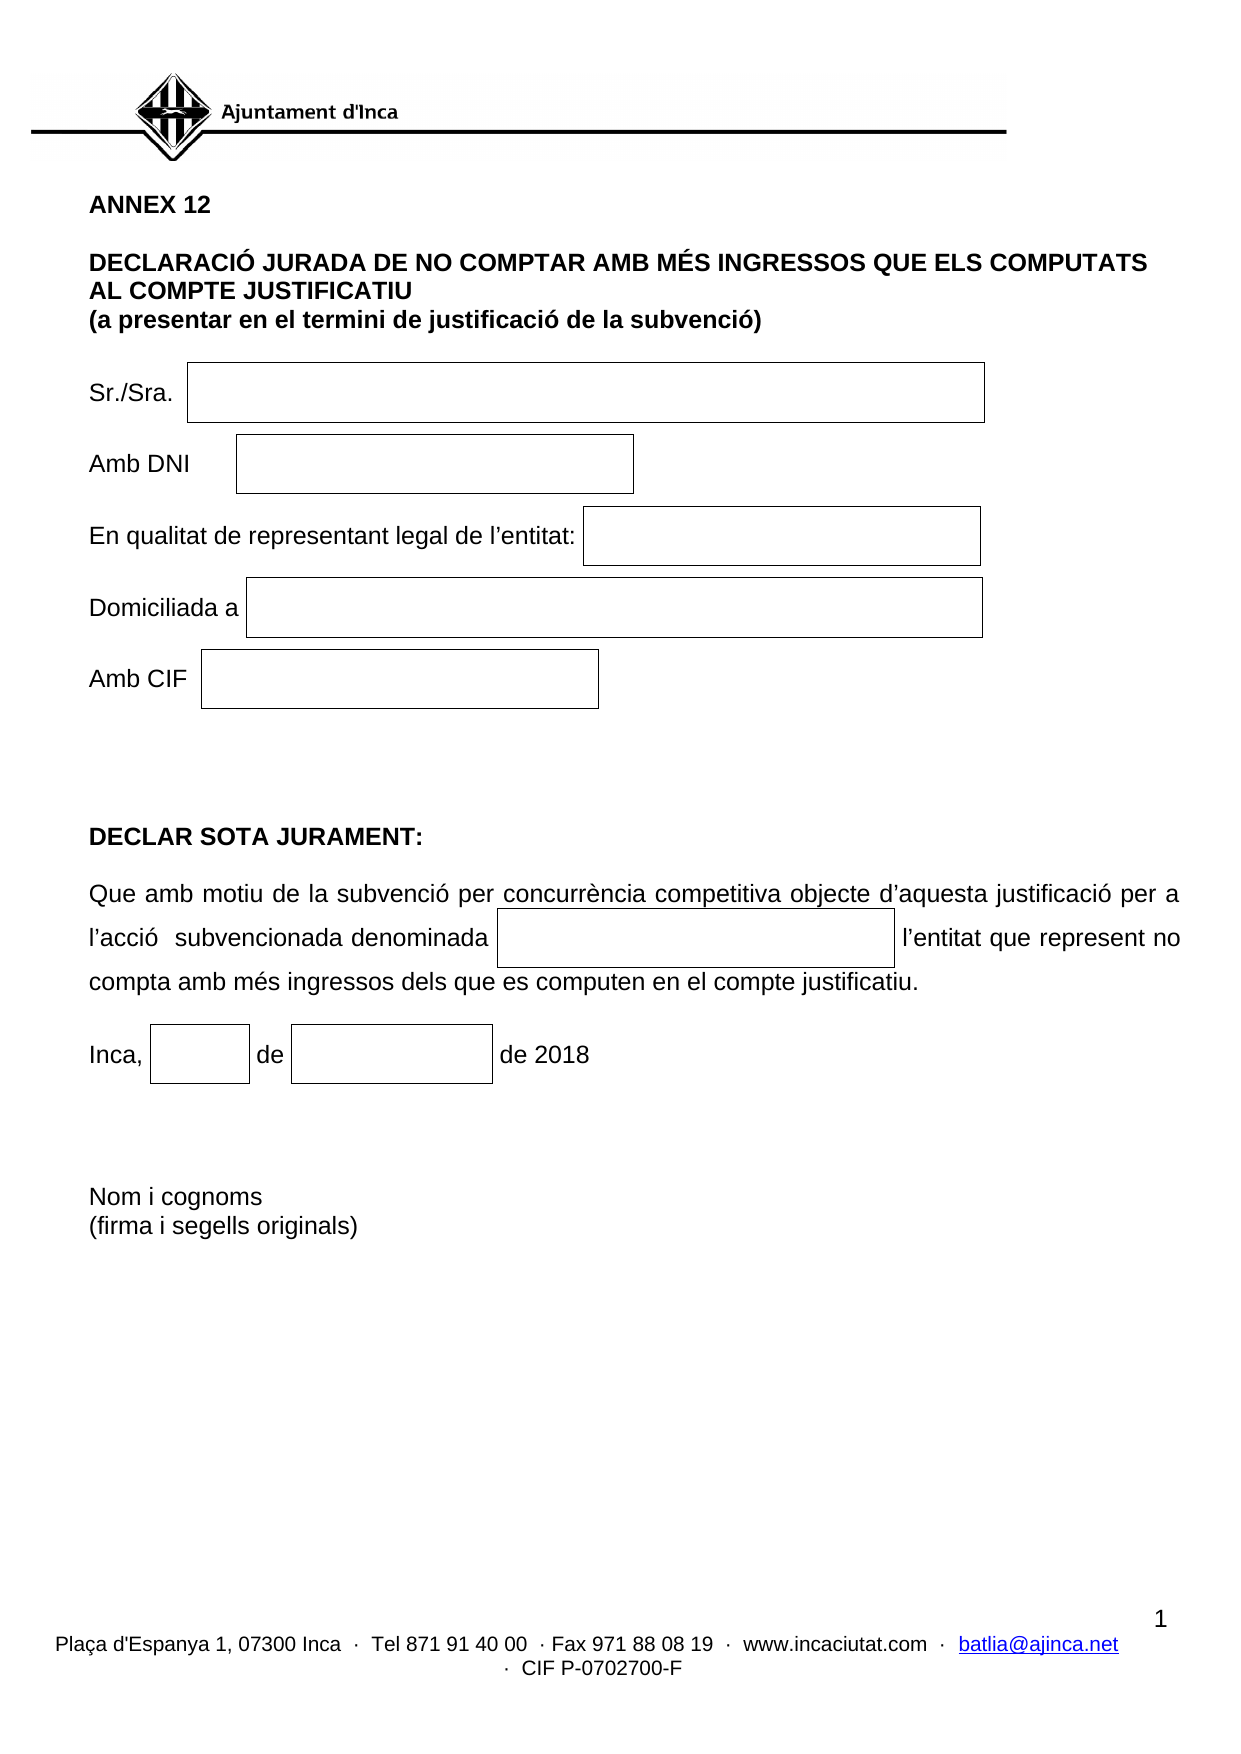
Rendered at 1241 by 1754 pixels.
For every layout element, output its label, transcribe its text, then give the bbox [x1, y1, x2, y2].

text Que amb motiu de la subvenció per concurrència competitiva objecte d’aquesta justificació per a l’acció subvencionada denominada l’entitat que represent no compta amb més ingressos dels que es computen en el compte justificatiu. [89, 879, 1181, 996]
text (a presentar en el termini de justificació de la subvenció) [89, 305, 1181, 334]
text de 2018 [493, 1024, 1181, 1083]
text [634, 434, 1181, 493]
text Sr./Sra. [89, 362, 187, 422]
text Amb DNI [89, 434, 236, 493]
text [981, 506, 1181, 565]
text Nom i cognoms [89, 1182, 1181, 1211]
text de [250, 1024, 291, 1083]
text [985, 362, 1181, 422]
text ANNEX 12 [89, 190, 1181, 219]
text Inca, [89, 1024, 150, 1083]
text [599, 649, 1181, 708]
text Amb CIF [89, 649, 201, 708]
text En qualitat de representant legal de l’entitat: [89, 506, 583, 565]
picture [30, 73, 1008, 161]
text [983, 577, 1181, 637]
text DECLAR SOTA JURAMENT: [89, 821, 1181, 850]
text (firma i segells originals) [89, 1211, 1181, 1240]
text Domiciliada a [89, 577, 246, 637]
text DECLARACIÓ JURADA DE NO COMPTAR AMB MÉS INGRESSOS QUE ELS COMPUTATS AL COMPTE JUSTIFICATIU [89, 247, 1181, 305]
